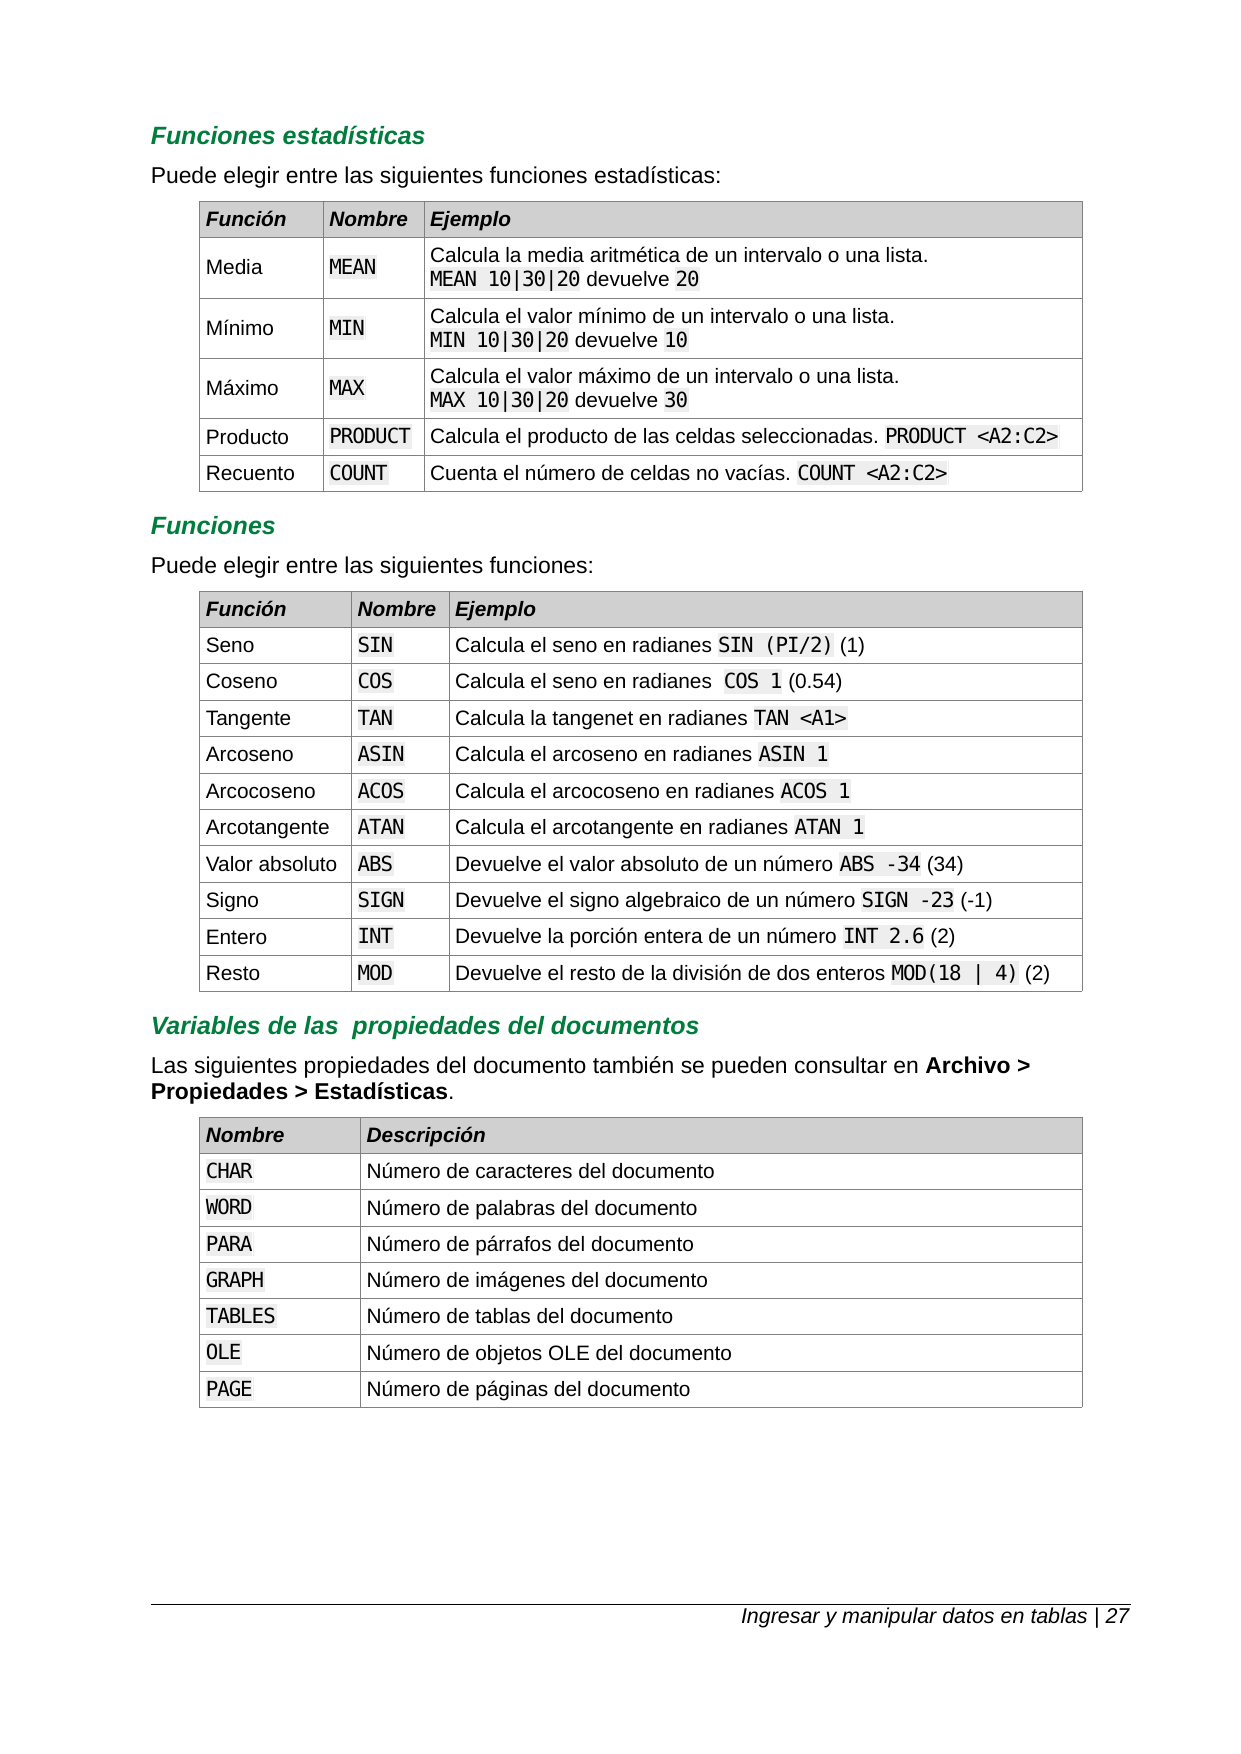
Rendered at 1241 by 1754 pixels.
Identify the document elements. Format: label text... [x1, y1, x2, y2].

table_cell WORD [200, 1190, 360, 1226]
table_cell MOD [352, 956, 449, 991]
text Puede elegir entre las siguientes funciones: [151, 552, 1131, 578]
table_cell GRAPH [200, 1263, 360, 1298]
table_cell Recuento [200, 456, 323, 491]
table_cell Número de páginas del documento [361, 1372, 1082, 1407]
table_cell Número de tablas del documento [361, 1299, 1082, 1334]
table_header Función [200, 592, 351, 627]
table_cell Número de caracteres del documento [361, 1154, 1082, 1189]
table_cell Devuelve el resto de la división de dos enteros MOD(18 | 4) (2) [450, 956, 1082, 991]
table_cell Tangente [200, 701, 351, 736]
table_cell Número de párrafos del documento [361, 1227, 1082, 1262]
table_cell Producto [200, 419, 323, 455]
table_cell Resto [200, 956, 351, 991]
table_cell COUNT [324, 456, 424, 491]
table_cell Número de palabras del documento [361, 1190, 1082, 1226]
table_cell Calcula el arcotangente en radianes ATAN 1 [450, 810, 1082, 845]
table_header Ejemplo [450, 592, 1082, 627]
table_cell Arcoseno [200, 737, 351, 772]
table_cell Coseno [200, 664, 351, 699]
table_cell Calcula el seno en radianes COS 1 (0.54) [450, 664, 1082, 699]
table_cell Media [200, 238, 323, 297]
table_cell Calcula el valor mínimo de un intervalo o una lista. MIN 10|30|20 devuelve 10 [425, 299, 1082, 358]
table_cell Mínimo [200, 299, 323, 358]
table_cell Entero [200, 919, 351, 955]
table_header Función [200, 202, 323, 237]
subtitle Variables de las propiedades del documentos [151, 1011, 1131, 1039]
table_cell Signo [200, 883, 351, 918]
table_cell Máximo [200, 359, 323, 418]
table_cell ABS [352, 846, 449, 882]
table_cell Número de imágenes del documento [361, 1263, 1082, 1298]
table_cell Calcula el seno en radianes SIN (PI/2) (1) [450, 628, 1082, 663]
table_cell TABLES [200, 1299, 360, 1334]
table_cell Calcula el valor máximo de un intervalo o una lista. MAX 10|30|20 devuelve 30 [425, 359, 1082, 418]
table_cell PRODUCT [324, 419, 424, 455]
table_cell ASIN [352, 737, 449, 772]
subtitle Funciones [151, 511, 1131, 539]
table_header Nombre [352, 592, 449, 627]
table_cell Número de objetos OLE del documento [361, 1335, 1082, 1371]
text Las siguientes propiedades del documento también se pueden consultar en Archivo > Propiedades > Estadísticas. [151, 1052, 1131, 1105]
table_cell SIGN [352, 883, 449, 918]
table_header Ejemplo [425, 202, 1082, 237]
table_cell COS [352, 664, 449, 699]
table_cell INT [352, 919, 449, 955]
table_cell Calcula el arcocoseno en radianes ACOS 1 [450, 774, 1082, 809]
table_cell Cuenta el número de celdas no vacías. COUNT <A2:C2> [425, 456, 1082, 491]
table_cell Seno [200, 628, 351, 663]
table_cell SIN [352, 628, 449, 663]
table_header Descripción [361, 1118, 1082, 1153]
table_cell Calcula el arcoseno en radianes ASIN 1 [450, 737, 1082, 772]
table_header Nombre [324, 202, 424, 237]
table_cell Arcotangente [200, 810, 351, 845]
table_cell PARA [200, 1227, 360, 1262]
table_cell Calcula el producto de las celdas seleccionadas. PRODUCT <A2:C2> [425, 419, 1082, 455]
table_cell MAX [324, 359, 424, 418]
table_cell PAGE [200, 1372, 360, 1407]
text Puede elegir entre las siguientes funciones estadísticas: [151, 162, 1131, 188]
table_cell ACOS [352, 774, 449, 809]
table_cell TAN [352, 701, 449, 736]
table_cell Devuelve el valor absoluto de un número ABS -34 (34) [450, 846, 1082, 882]
table_cell Devuelve la porción entera de un número INT 2.6 (2) [450, 919, 1082, 955]
table_header Nombre [200, 1118, 360, 1153]
table_cell Calcula la tangenet en radianes TAN <A1> [450, 701, 1082, 736]
table_cell ATAN [352, 810, 449, 845]
table_cell Valor absoluto [200, 846, 351, 882]
table_cell MIN [324, 299, 424, 358]
table_cell Arcocoseno [200, 774, 351, 809]
table_cell MEAN [324, 238, 424, 297]
table_cell Calcula la media aritmética de un intervalo o una lista. MEAN 10|30|20 devuelve 20 [425, 238, 1082, 297]
table_cell Devuelve el signo algebraico de un número SIGN -23 (-1) [450, 883, 1082, 918]
subtitle Funciones estadísticas [151, 121, 1131, 150]
table_cell OLE [200, 1335, 360, 1371]
table_cell CHAR [200, 1154, 360, 1189]
